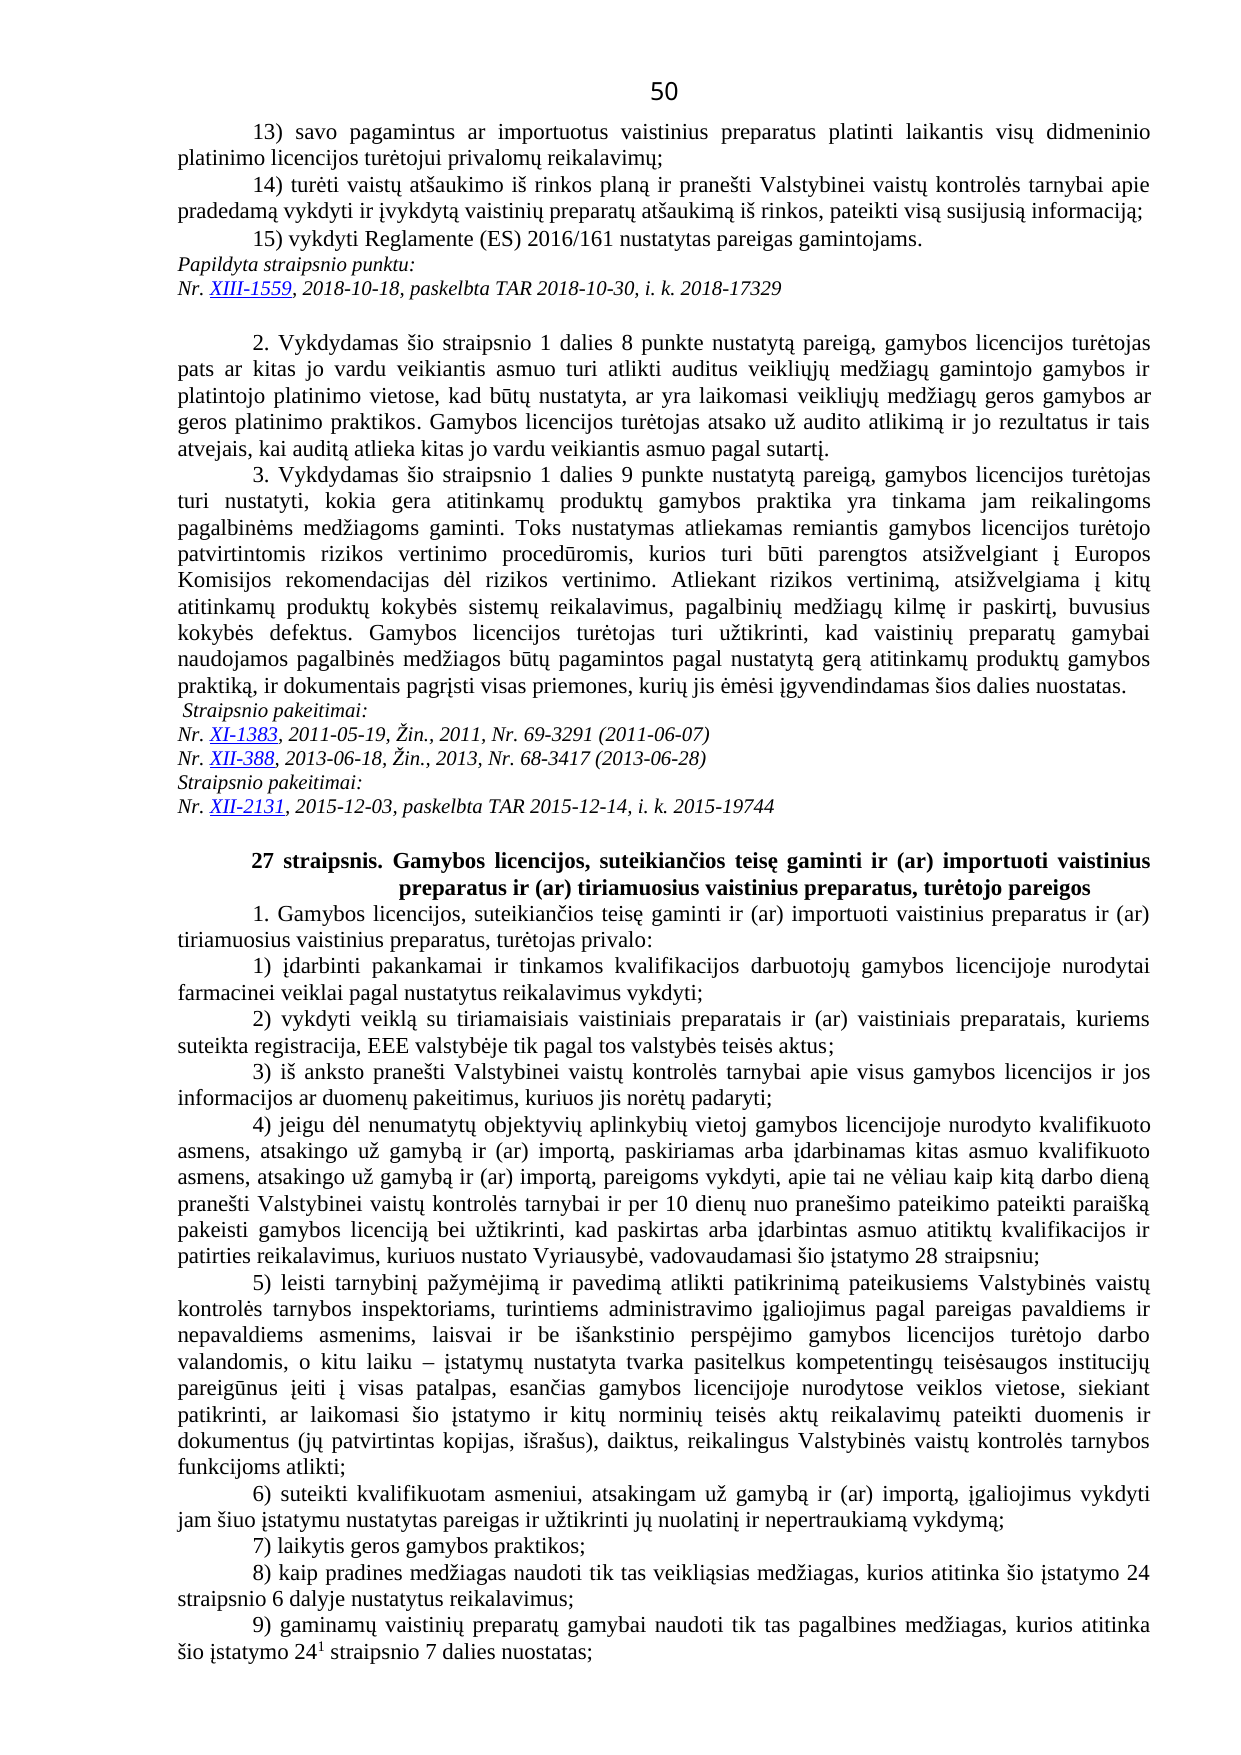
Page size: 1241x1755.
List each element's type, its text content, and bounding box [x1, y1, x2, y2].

text Nr. XIII-1559, 2018-10-18, paskelbta TAR 2018-10-30, i. k. 2018-17329 [177, 276, 1152, 300]
text 3. Vykdydamas šio straipsnio 1 dalies 9 punkte nustatytą pareigą, gamybos licencijos turėtojas turi nustatyti, kokia gera atitinkamų produktų gamybos praktika yra tinkama jam reikalingoms pagalbinėms medžiagoms gaminti. Toks nustatymas atliekamas remiantis gamybos licencijos turėtojo patvirtintomis rizikos vertinimo procedūromis, kurios turi būti parengtos atsižvelgiant į Europos Komisijos rekomendacijas dėl rizikos vertinimo. Atliekant rizikos vertinimą, atsižvelgiama į kitų atitinkamų produktų kokybės sistemų reikalavimus, pagalbinių medžiagų kilmę ir paskirtį, buvusius kokybės defektus. Gamybos licencijos turėtojas turi užtikrinti, kad vaistinių preparatų gamybai naudojamos pagalbinės medžiagos būtų pagamintos pagal nustatytą gerą atitinkamų produktų gamybos praktiką, ir dokumentais pagrįsti visas priemones, kurių jis ėmėsi įgyvendindamas šios dalies nuostatas. [177, 461, 1152, 698]
text Nr. XI-1383, 2011-05-19, Žin., 2011, Nr. 69-3291 (2011-06-07) [177, 722, 1152, 746]
text Nr. XII-2131, 2015-12-03, paskelbta TAR 2015-12-14, i. k. 2015-19744 [177, 794, 1152, 818]
text Papildyta straipsnio punktu: [177, 252, 1152, 276]
text 6) suteikti kvalifikuotam asmeniui, atsakingam už gamybą ir (ar) importą, įgaliojimus vykdyti jam šiuo įstatymu nustatytas pareigas ir užtikrinti jų nuolatinį ir nepertraukiamą vykdymą; [177, 1480, 1152, 1532]
text 4) jeigu dėl nenumatytų objektyvių aplinkybių vietoj gamybos licencijoje nurodyto kvalifikuoto asmens, atsakingo už gamybą ir (ar) importą, paskiriamas arba įdarbinamas kitas asmuo kvalifikuoto asmens, atsakingo už gamybą ir (ar) importą, pareigoms vykdyti, apie tai ne vėliau kaip kitą darbo dieną pranešti Valstybinei vaistų kontrolės tarnybai ir per 10 dienų nuo pranešimo pateikimo pateikti paraišką pakeisti gamybos licenciją bei užtikrinti, kad paskirtas arba įdarbintas asmuo atitiktų kvalifikacijos ir patirties reikalavimus, kuriuos nustato Vyriausybė, vadovaudamasi šio įstatymo 28 straipsniu; [177, 1111, 1152, 1269]
text 1. Gamybos licencijos, suteikiančios teisę gaminti ir (ar) importuoti vaistinius preparatus ir (ar) tiriamuosius vaistinius preparatus, turėtojas privalo: [177, 900, 1152, 953]
text 14) turėti vaistų atšaukimo iš rinkos planą ir pranešti Valstybinei vaistų kontrolės tarnybai apie pradedamą vykdyti ir įvykdytą vaistinių preparatų atšaukimą iš rinkos, pateikti visą susijusią informaciją; [177, 171, 1152, 223]
text 8) kaip pradines medžiagas naudoti tik tas veikliąsias medžiagas, kurios atitinka šio įstatymo 24 straipsnio 6 dalyje nustatytus reikalavimus; [177, 1559, 1152, 1611]
text 27 straipsnis. Gamybos licencijos, suteikiančios teisę gaminti ir (ar) importuoti vaistinius preparatus ir (ar) tiriamuosius vaistinius preparatus, turėtojo pareigos [251, 847, 1152, 900]
text 5) leisti tarnybinį pažymėjimą ir pavedimą atlikti patikrinimą pateikusiems Valstybinės vaistų kontrolės tarnybos inspektoriams, turintiems administravimo įgaliojimus pagal pareigas pavaldiems ir nepavaldiems asmenims, laisvai ir be išankstinio perspėjimo gamybos licencijos turėtojo darbo valandomis, o kitu laiku – įstatymų nustatyta tvarka pasitelkus kompetentingų teisėsaugos institucijų pareigūnus įeiti į visas patalpas, esančias gamybos licencijoje nurodytose veiklos vietose, siekiant patikrinti, ar laikomasi šio įstatymo ir kitų norminių teisės aktų reikalavimų pateikti duomenis ir dokumentus (jų patvirtintas kopijas, išrašus), daiktus, reikalingus Valstybinės vaistų kontrolės tarnybos funkcijoms atlikti; [177, 1269, 1152, 1480]
text Nr. XII-388, 2013-06-18, Žin., 2013, Nr. 68-3417 (2013-06-28) [177, 746, 1152, 770]
text 9) gaminamų vaistinių preparatų gamybai naudoti tik tas pagalbines medžiagas, kurios atitinka šio įstatymo 241 straipsnio 7 dalies nuostatas; [177, 1611, 1152, 1664]
text 2. Vykdydamas šio straipsnio 1 dalies 8 punkte nustatytą pareigą, gamybos licencijos turėtojas pats ar kitas jo vardu veikiantis asmuo turi atlikti auditus veikliųjų medžiagų gamintojo gamybos ir platintojo platinimo vietose, kad būtų nustatyta, ar yra laikomasi veikliųjų medžiagų geros gamybos ar geros platinimo praktikos. Gamybos licencijos turėtojas atsako už audito atlikimą ir jo rezultatus ir tais atvejais, kai auditą atlieka kitas jo vardu veikiantis asmuo pagal sutartį. [177, 329, 1152, 461]
text 2) vykdyti veiklą su tiriamaisiais vaistiniais preparatais ir (ar) vaistiniais preparatais, kuriems suteikta registracija, EEE valstybėje tik pagal tos valstybės teisės aktus; [177, 1005, 1152, 1058]
text 15) vykdyti Reglamente (ES) 2016/161 nustatytas pareigas gamintojams. [177, 223, 1152, 252]
text Straipsnio pakeitimai: [177, 770, 1152, 794]
text 7) laikytis geros gamybos praktikos; [177, 1532, 1152, 1559]
text Straipsnio pakeitimai: [177, 698, 1152, 722]
text 3) iš anksto pranešti Valstybinei vaistų kontrolės tarnybai apie visus gamybos licencijos ir jos informacijos ar duomenų pakeitimus, kuriuos jis norėtų padaryti; [177, 1058, 1152, 1111]
text 13) savo pagamintus ar importuotus vaistinius preparatus platinti laikantis visų didmeninio platinimo licencijos turėtojui privalomų reikalavimų; [177, 118, 1152, 171]
text 1) įdarbinti pakankamai ir tinkamos kvalifikacijos darbuotojų gamybos licencijoje nurodytai farmacinei veiklai pagal nustatytus reikalavimus vykdyti; [177, 953, 1152, 1005]
